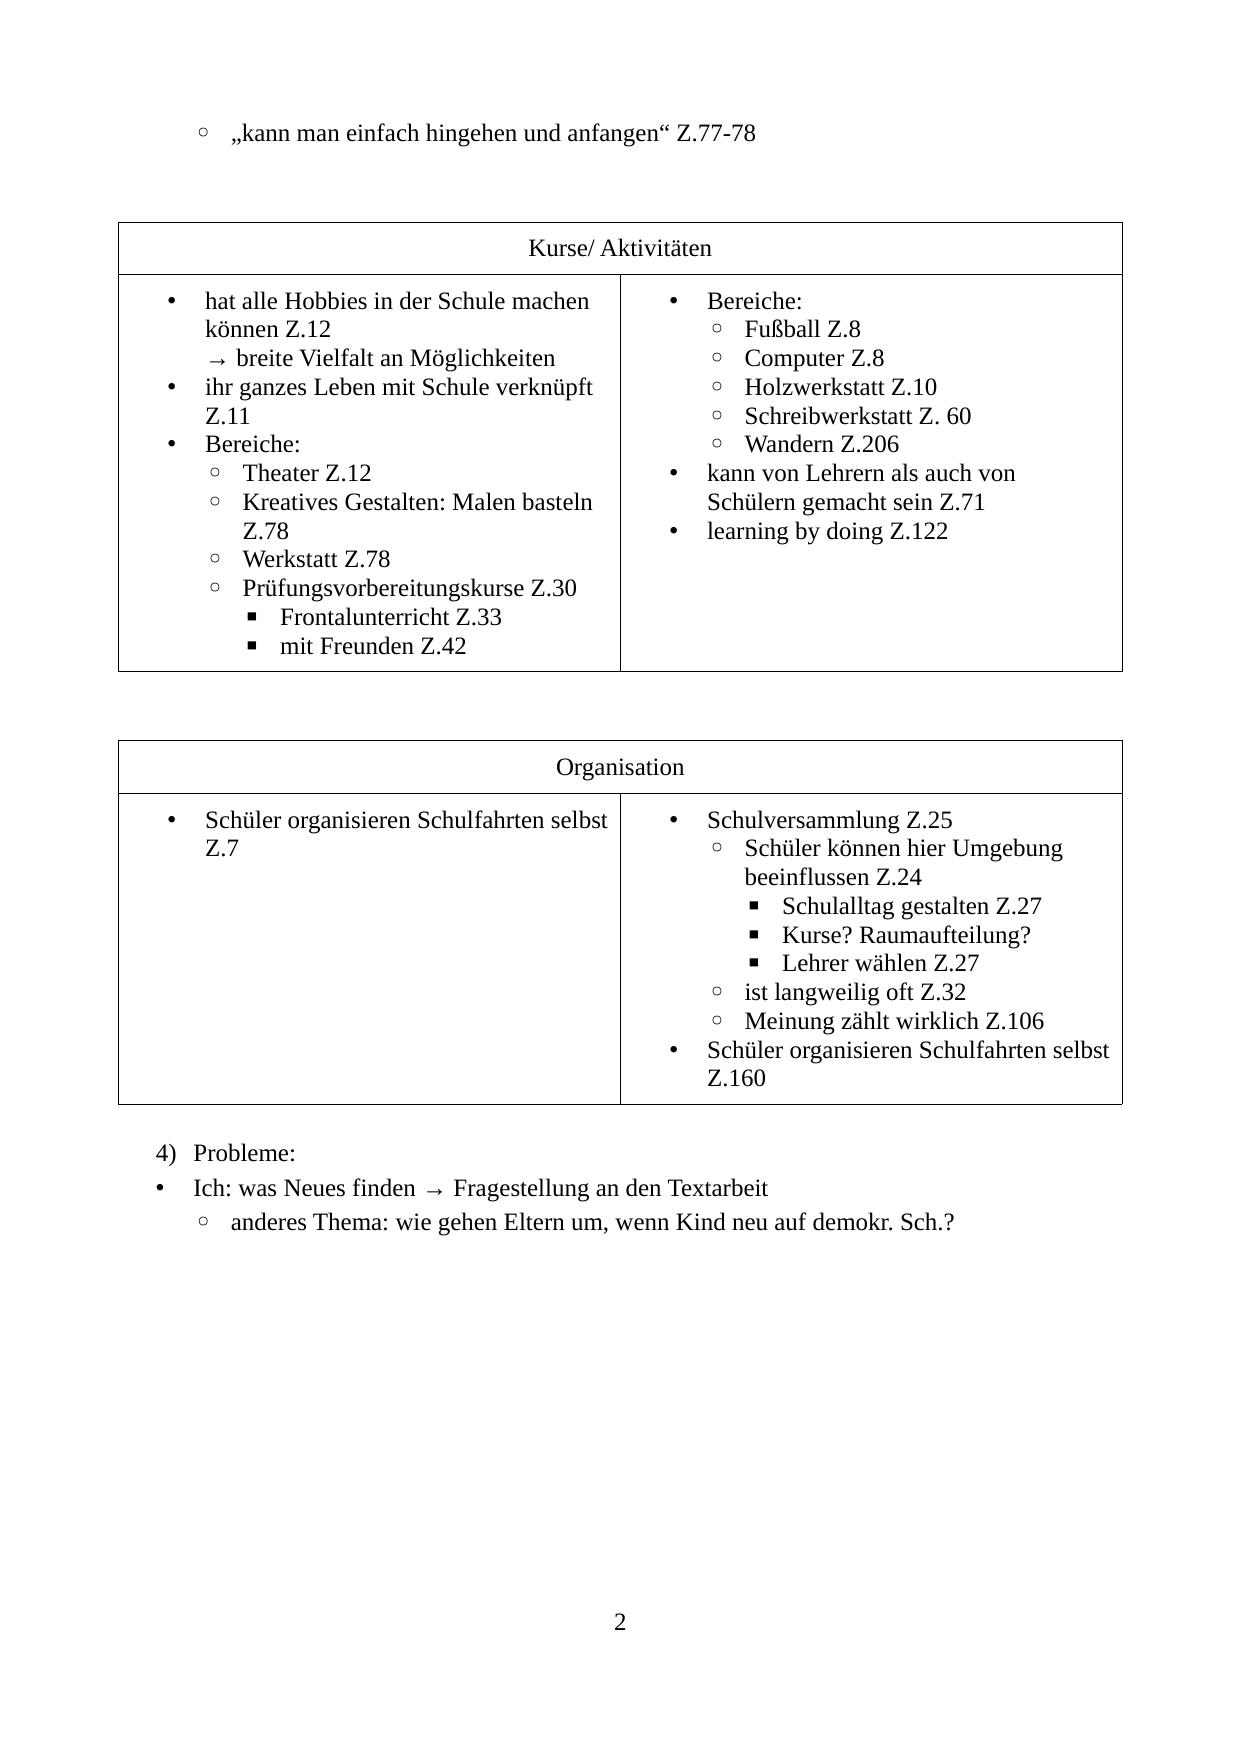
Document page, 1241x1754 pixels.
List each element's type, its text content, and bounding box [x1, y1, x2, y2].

list Ich: was Neues finden → Fragestellung an den Textarbeit [156, 1173, 1122, 1202]
table_cell Schulversammlung Z.25 Schüler können hier Umgebung beeinflussen Z.24 Schulalltag gestalten Z.27 Kurse? Raumaufteilung? Lehrer wählen Z.27 ist langweilig oft Z.32 Meinung zählt wirklich Z.106 Schüler organisieren Schulfahrten selbst Z.160 [621, 794, 1122, 1104]
table_cell hat alle Hobbies in der Schule machen können Z.12 → breite Vielfalt an Möglichkeiten ihr ganzes Leben mit Schule verknüpft Z.11 Bereiche: Theater Z.12 Kreatives Gestalten: Malen basteln Z.78 Werkstatt Z.78 Prüfungsvorbereitungskurse Z.30 Frontalunterricht Z.33 mit Freunden Z.42 [119, 275, 620, 671]
table_header Kurse/ Aktivitäten [119, 223, 1122, 274]
list Probleme: [156, 1138, 1122, 1167]
table_cell Bereiche: Fußball Z.8 Computer Z.8 Holzwerkstatt Z.10 Schreibwerkstatt Z. 60 Wandern Z.206 kann von Lehrern als auch von Schülern gemacht sein Z.71 learning by doing Z.122 [621, 275, 1122, 671]
table_header Organisation [119, 741, 1122, 793]
list anderes Thema: wie gehen Eltern um, wenn Kind neu auf demokr. Sch.? [193, 1207, 1122, 1236]
list „kann man einfach hingehen und anfangen“ Z.77-78 [193, 118, 1122, 147]
table_cell Schüler organisieren Schulfahrten selbst Z.7 [119, 794, 620, 1104]
